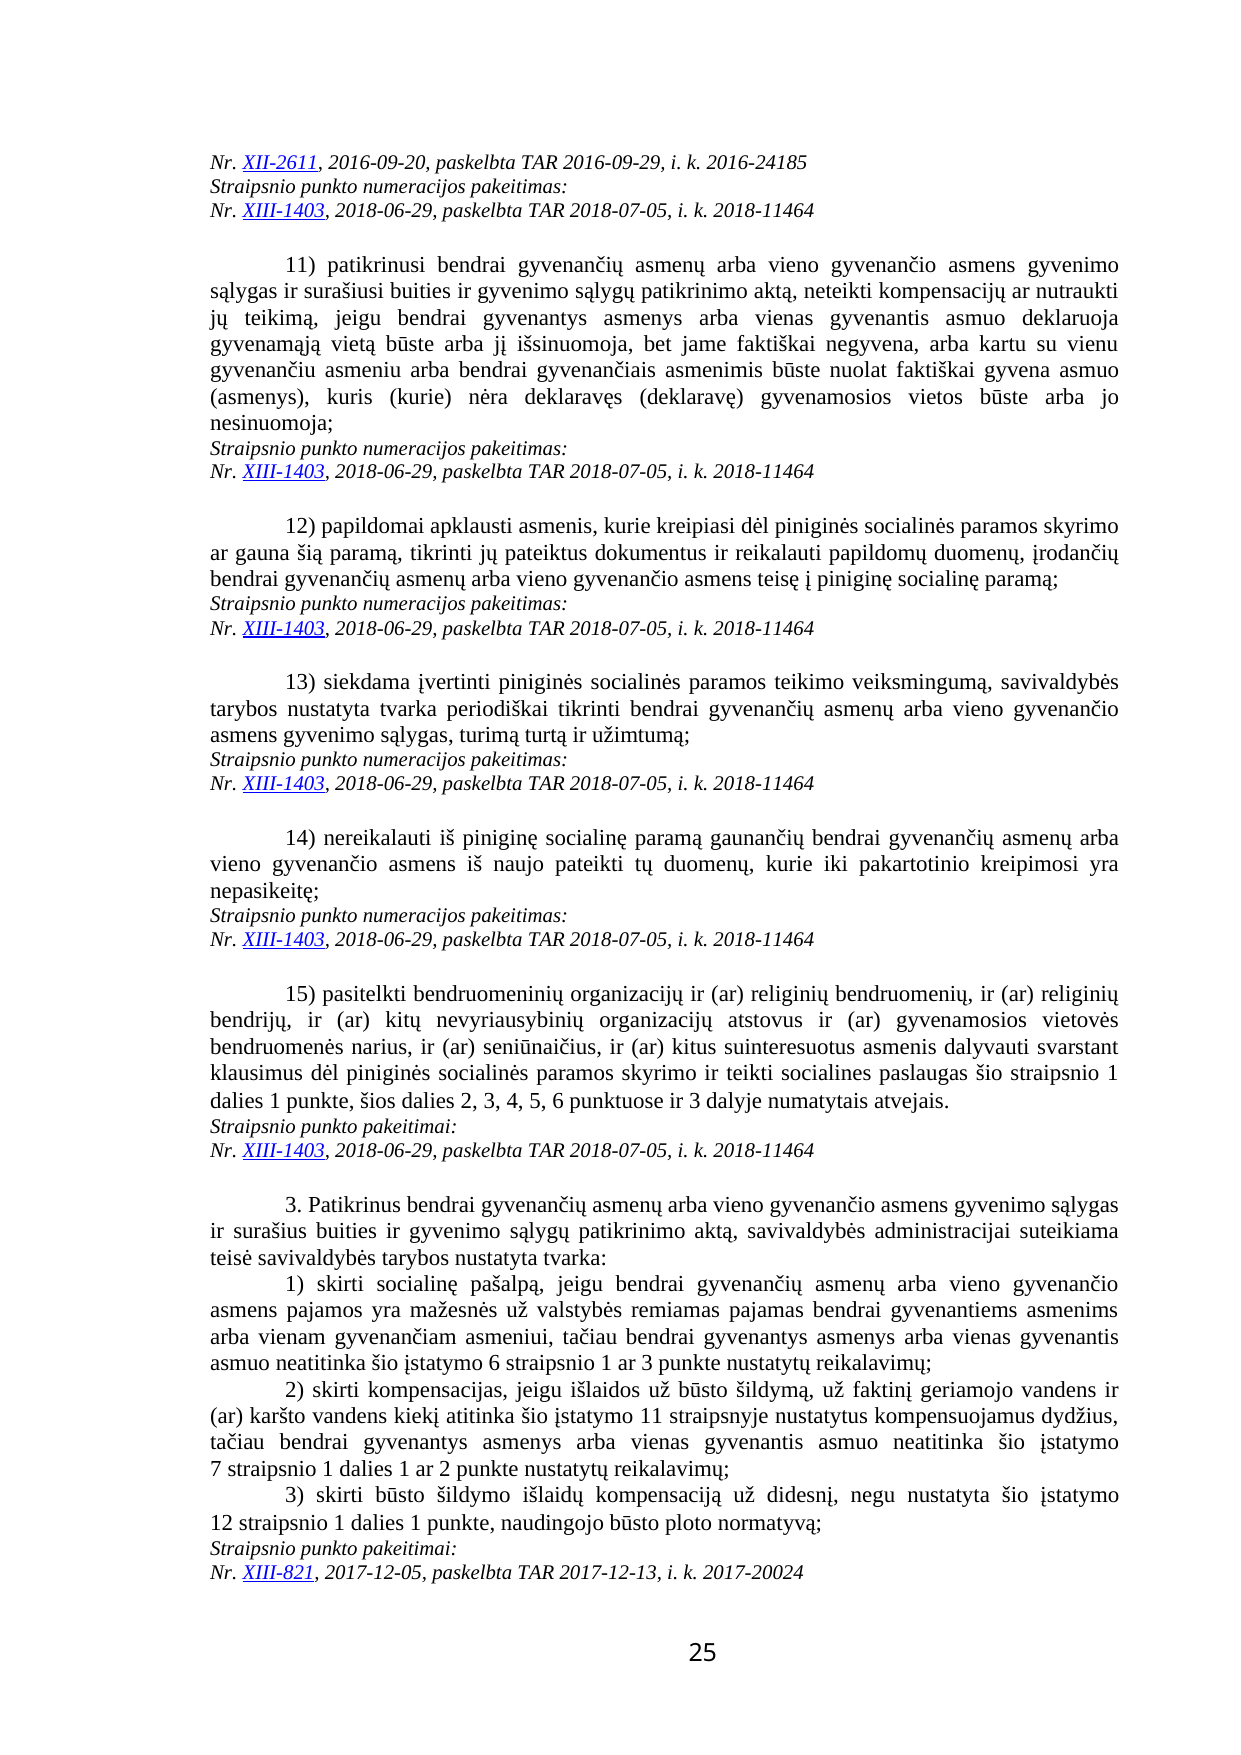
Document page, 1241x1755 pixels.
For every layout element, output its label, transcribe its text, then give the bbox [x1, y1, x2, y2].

text 12) papildomai apklausti asmenis, kurie kreipiasi dėl piniginės socialinės paramos skyrimo ar gauna šią paramą, tikrinti jų pateiktus dokumentus ir reikalauti papildomų duomenų, įrodančių bendrai gyvenančių asmenų arba vieno gyvenančio asmens teisę į piniginę socialinę paramą; [210, 512, 1120, 591]
text Straipsnio punkto numeracijos pakeitimas: [210, 591, 1120, 615]
text Nr. XII-2611, 2016-09-20, paskelbta TAR 2016-09-29, i. k. 2016-24185 [210, 150, 1120, 174]
text Straipsnio punkto numeracijos pakeitimas: [210, 903, 1120, 927]
text 13) siekdama įvertinti piniginės socialinės paramos teikimo veiksmingumą, savivaldybės tarybos nustatyta tvarka periodiškai tikrinti bendrai gyvenančių asmenų arba vieno gyvenančio asmens gyvenimo sąlygas, turimą turtą ir užimtumą; [210, 668, 1120, 747]
text Nr. XIII-1403, 2018-06-29, paskelbta TAR 2018-07-05, i. k. 2018-11464 [210, 927, 1120, 951]
text 3) skirti būsto šildymo išlaidų kompensaciją už didesnį, negu nustatyta šio įstatymo 12 straipsnio 1 dalies 1 punkte, naudingojo būsto ploto normatyvą; [210, 1481, 1120, 1536]
text 11) patikrinusi bendrai gyvenančių asmenų arba vieno gyvenančio asmens gyvenimo sąlygas ir surašiusi buities ir gyvenimo sąlygų patikrinimo aktą, neteikti kompensacijų ar nutraukti jų teikimą, jeigu bendrai gyvenantys asmenys arba vienas gyvenantis asmuo deklaruoja gyvenamąją vietą būste arba jį išsinuomoja, bet jame faktiškai negyvena, arba kartu su vienu gyvenančiu asmeniu arba bendrai gyvenančiais asmenimis būste nuolat faktiškai gyvena asmuo (asmenys), kuris (kurie) nėra deklaravęs (deklaravę) gyvenamosios vietos būste arba jo nesinuomoja; [210, 251, 1120, 435]
text Nr. XIII-1403, 2018-06-29, paskelbta TAR 2018-07-05, i. k. 2018-11464 [210, 459, 1120, 483]
text 1) skirti socialinę pašalpą, jeigu bendrai gyvenančių asmenų arba vieno gyvenančio asmens pajamos yra mažesnės už valstybės remiamas pajamas bendrai gyvenantiems asmenims arba vienam gyvenančiam asmeniui, tačiau bendrai gyvenantys asmenys arba vienas gyvenantis asmuo neatitinka šio įstatymo 6 straipsnio 1 ar 3 punkte nustatytų reikalavimų; [210, 1270, 1120, 1376]
text Nr. XIII-1403, 2018-06-29, paskelbta TAR 2018-07-05, i. k. 2018-11464 [210, 1138, 1120, 1162]
text 14) nereikalauti iš piniginę socialinę paramą gaunančių bendrai gyvenančių asmenų arba vieno gyvenančio asmens iš naujo pateikti tų duomenų, kurie iki pakartotinio kreipimosi yra nepasikeitę; [210, 824, 1120, 903]
text Nr. XIII-1403, 2018-06-29, paskelbta TAR 2018-07-05, i. k. 2018-11464 [210, 615, 1120, 639]
text Nr. XIII-821, 2017-12-05, paskelbta TAR 2017-12-13, i. k. 2017-20024 [210, 1560, 1120, 1584]
text 3. Patikrinus bendrai gyvenančių asmenų arba vieno gyvenančio asmens gyvenimo sąlygas ir surašius buities ir gyvenimo sąlygų patikrinimo aktą, savivaldybės administracijai suteikiama teisė savivaldybės tarybos nustatyta tvarka: [210, 1191, 1120, 1270]
text 15) pasitelkti bendruomeninių organizacijų ir (ar) religinių bendruomenių, ir (ar) religinių bendrijų, ir (ar) kitų nevyriausybinių organizacijų atstovus ir (ar) gyvenamosios vietovės bendruomenės narius, ir (ar) seniūnaičius, ir (ar) kitus suinteresuotus asmenis dalyvauti svarstant klausimus dėl piniginės socialinės paramos skyrimo ir teikti socialines paslaugas šio straipsnio 1 dalies 1 punkte, šios dalies 2, 3, 4, 5, 6 punktuose ir 3 dalyje numatytais atvejais. [210, 980, 1120, 1114]
text Straipsnio punkto pakeitimai: [210, 1536, 1120, 1560]
text Straipsnio punkto numeracijos pakeitimas: [210, 174, 1120, 198]
text Straipsnio punkto numeracijos pakeitimas: [210, 435, 1120, 459]
text Straipsnio punkto pakeitimai: [210, 1114, 1120, 1138]
text 2) skirti kompensacijas, jeigu išlaidos už būsto šildymą, už faktinį geriamojo vandens ir (ar) karšto vandens kiekį atitinka šio įstatymo 11 straipsnyje nustatytus kompensuojamus dydžius, tačiau bendrai gyvenantys asmenys arba vienas gyvenantis asmuo neatitinka šio įstatymo 7 straipsnio 1 dalies 1 ar 2 punkte nustatytų reikalavimų; [210, 1376, 1120, 1481]
text Straipsnio punkto numeracijos pakeitimas: [210, 747, 1120, 771]
text Nr. XIII-1403, 2018-06-29, paskelbta TAR 2018-07-05, i. k. 2018-11464 [210, 771, 1120, 795]
text Nr. XIII-1403, 2018-06-29, paskelbta TAR 2018-07-05, i. k. 2018-11464 [210, 198, 1120, 222]
